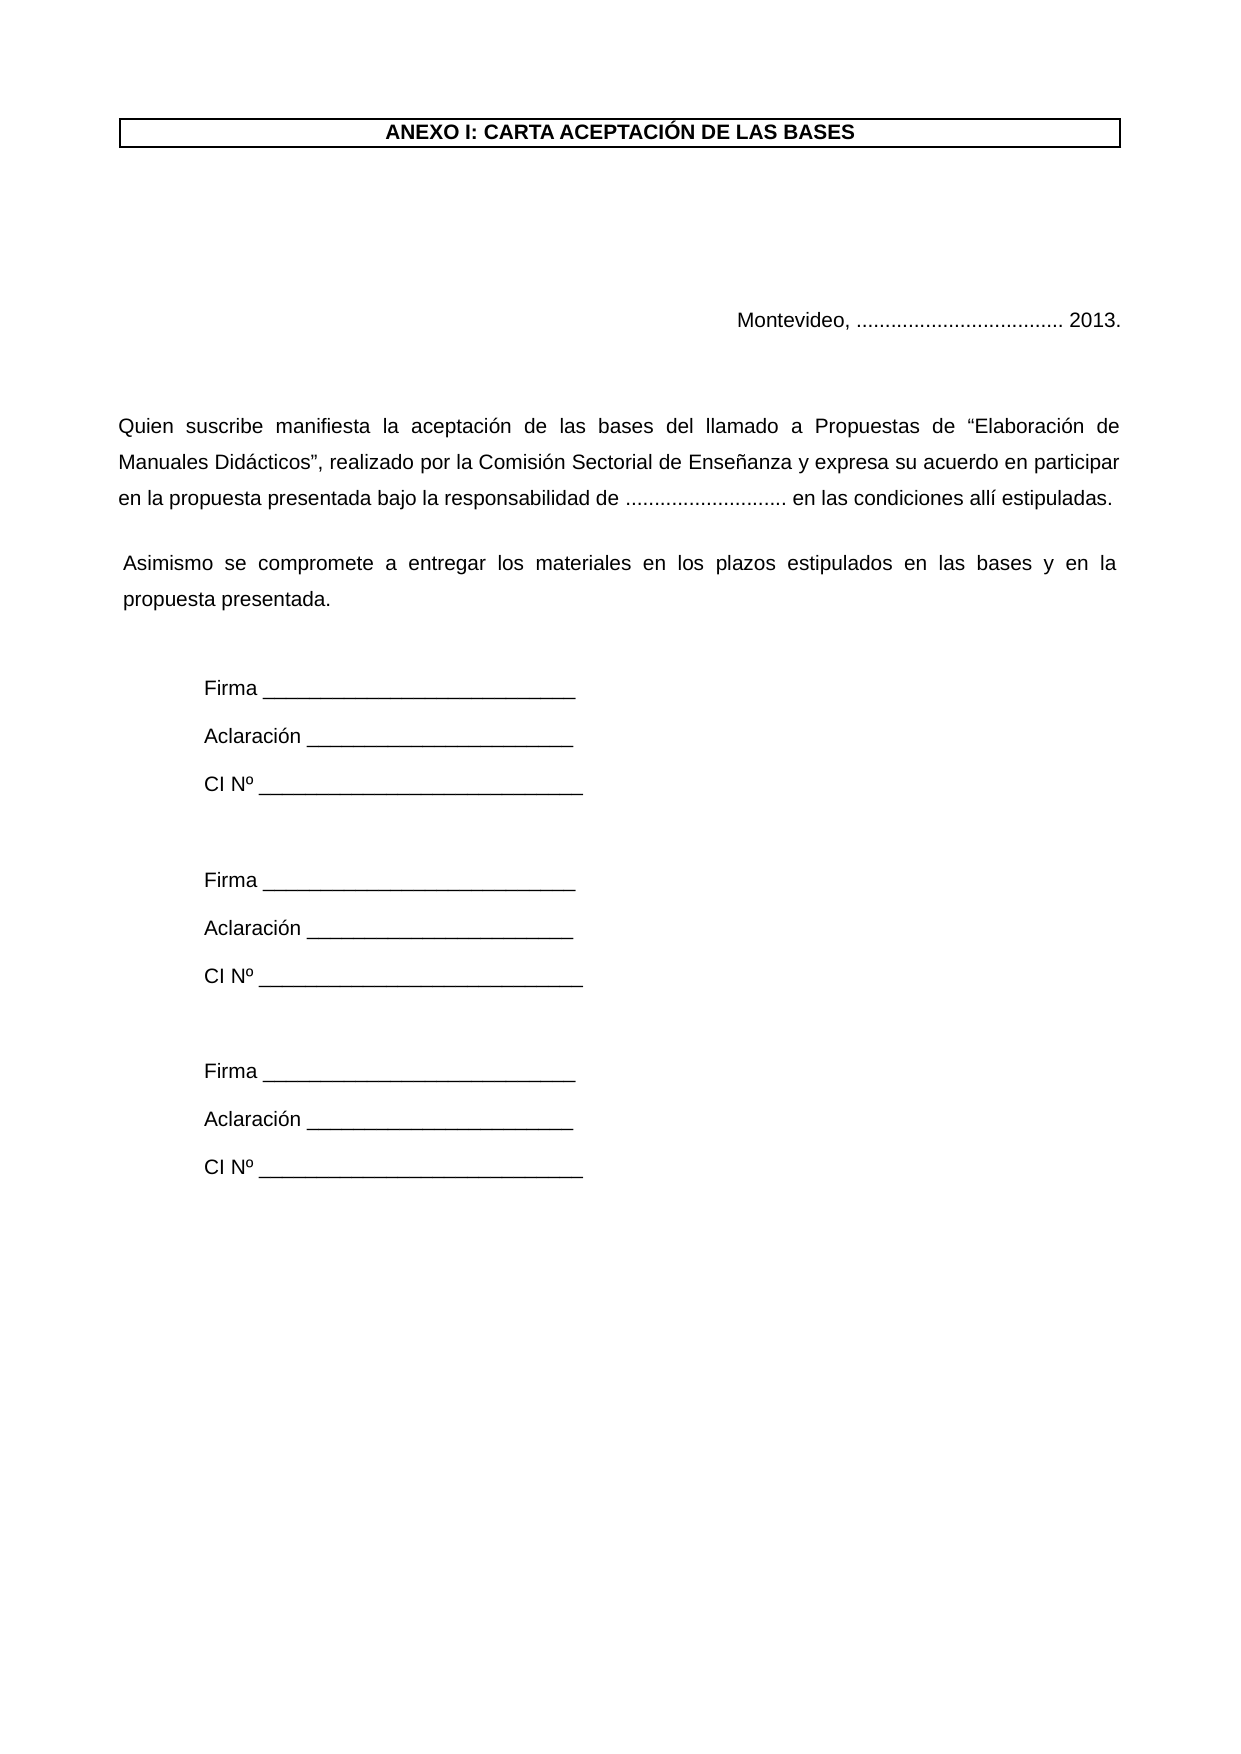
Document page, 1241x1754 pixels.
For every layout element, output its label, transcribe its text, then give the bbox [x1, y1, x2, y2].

text Aclaración _______________________ [204, 916, 1122, 939]
text Quien suscribe manifiesta la aceptación de las bases del llamado a Propuestas de “Elaboración de Manuales Didácticos”, realizado por la Comisión Sectorial de Enseñanza y expresa su acuerdo en participar en la propuesta presentada bajo la responsabilidad de ............................ en las condiciones allí estipuladas. [118, 414, 1122, 510]
text Montevideo, .................................... 2013. [192, 308, 1122, 332]
text Aclaración _______________________ [204, 1107, 1122, 1131]
text Firma ___________________________ [204, 1059, 1122, 1083]
text ANEXO I: CARTA ACEPTACIÓN DE LAS BASES [121, 120, 1119, 146]
text Aclaración _______________________ [204, 724, 1122, 748]
text CI Nº ____________________________ [204, 963, 1122, 987]
text Firma ___________________________ [204, 868, 1122, 892]
text Asimismo se compromete a entregar los materiales en los plazos estipulados en las bases y en la propuesta presentada. [123, 551, 1117, 611]
text Firma ___________________________ [204, 676, 1122, 700]
text CI Nº ____________________________ [204, 772, 1122, 796]
text CI Nº ____________________________ [204, 1155, 1122, 1179]
